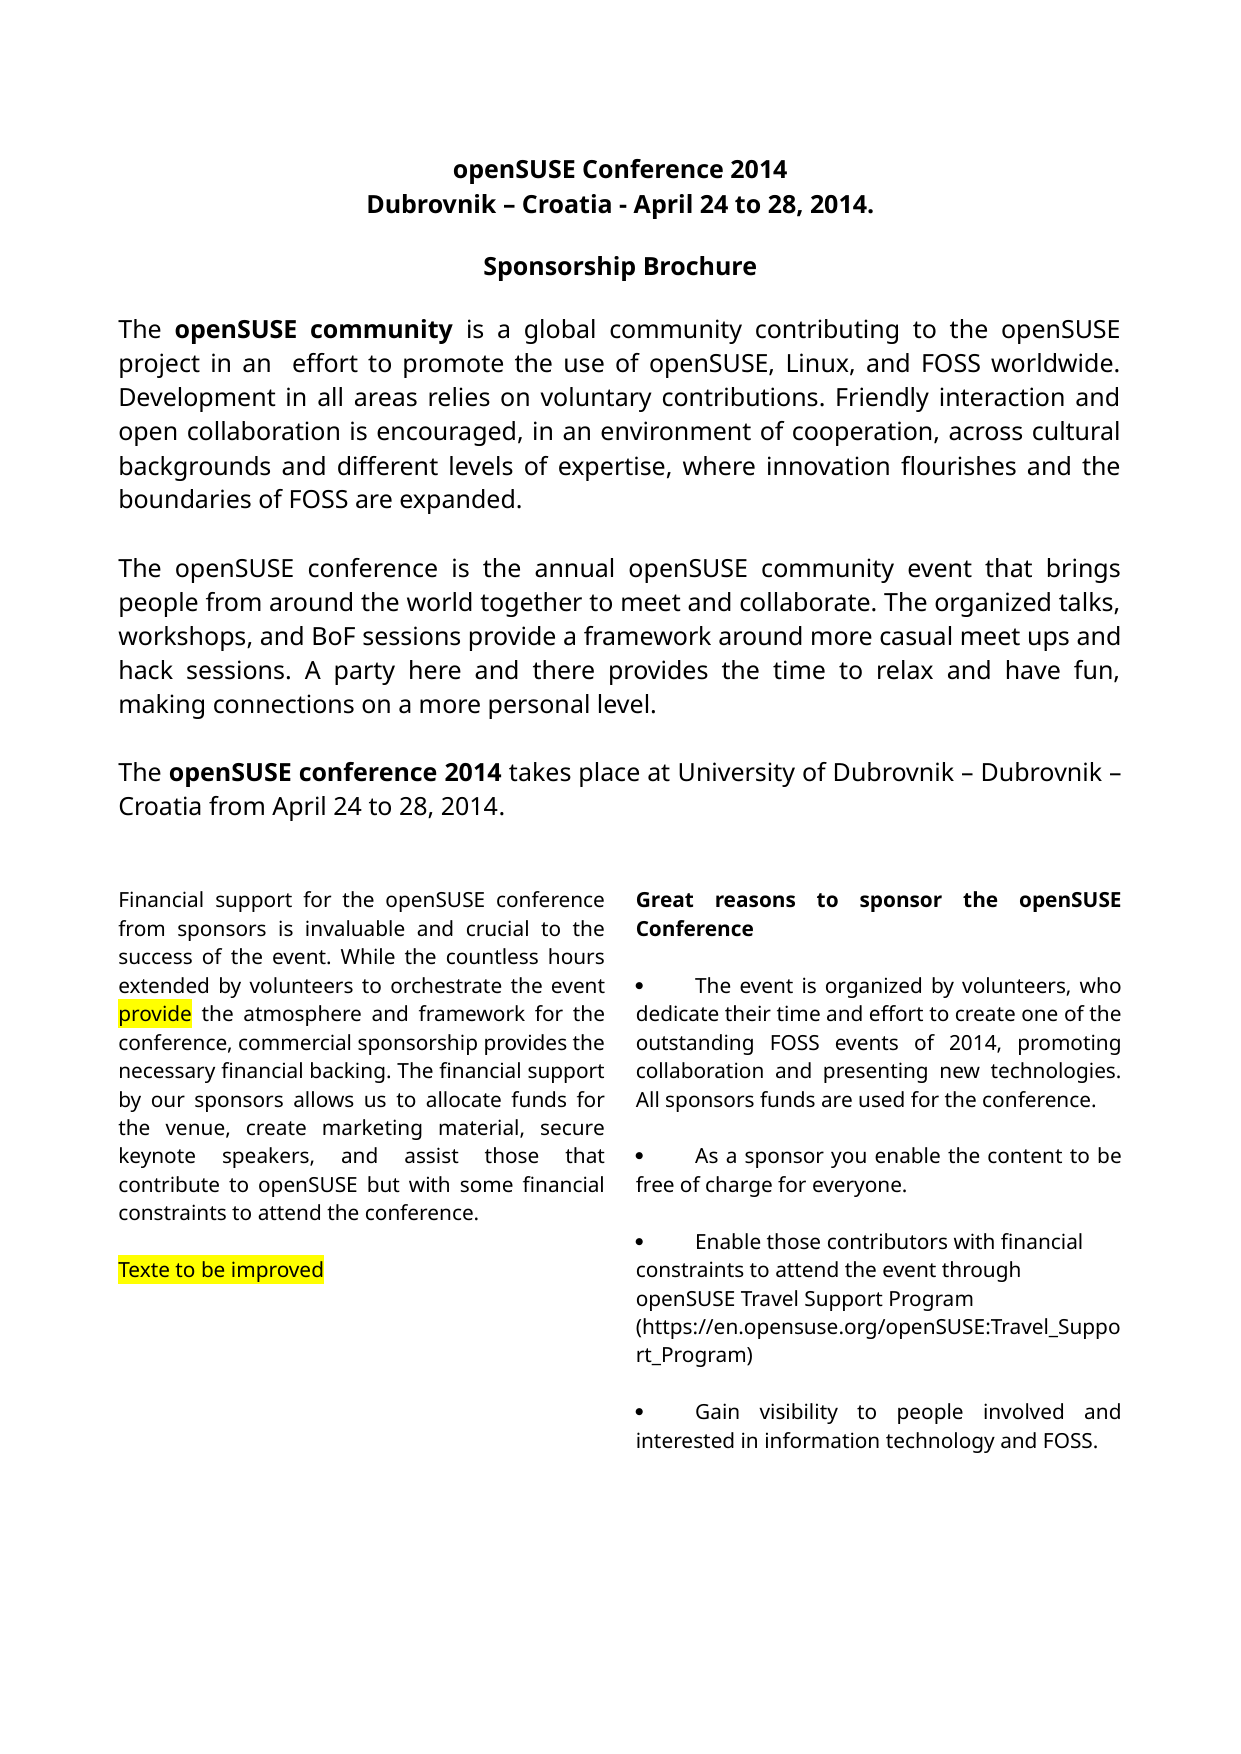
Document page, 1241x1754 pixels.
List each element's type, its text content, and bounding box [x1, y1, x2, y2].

table_header openSUSE Conference 2014 Dubrovnik – Croatia - April 24 to 28, 2014. [118, 152, 1122, 220]
table_header Sponsorship Brochure [118, 249, 1122, 283]
table_header The openSUSE community is a global community contributing to the openSUSE project in an effort to promote the use of openSUSE, Linux, and FOSS worldwide. Development in all areas relies on voluntary contributions. Friendly interaction and open collaboration is encouraged, in an environment of cooperation, across cultural backgrounds and different levels of expertise, where innovation flourishes and the boundaries of FOSS are expanded. The openSUSE conference is the annual openSUSE community event that brings people from around the world together to meet and collaborate. The organized talks, workshops, and BoF sessions provide a framework around more casual meet ups and hack sessions. A party here and there provides the time to relax and have fun, making connections on a more personal level. The openSUSE conference 2014 takes place at University of Dubrovnik – Dubrovnik – Croatia from April 24 to 28, 2014. [118, 312, 1122, 823]
table_header Financial support for the openSUSE conference from sponsors is invaluable and crucial to the success of the event. While the countless hours extended by volunteers to orchestrate the event provide the atmosphere and framework for the conference, commercial sponsorship provides the necessary financial backing. The financial support by our sponsors allows us to allocate funds for the venue, create marketing material, secure keynote speakers, and assist those that contribute to openSUSE but with some financial constraints to attend the conference. Texte to be improved [118, 886, 620, 1625]
table_header Great reasons to sponsor the openSUSE Conference The event is organized by volunteers, who dedicate their time and effort to create one of the outstanding FOSS events of 2014, promoting collaboration and presenting new technologies. All sponsors funds are used for the conference. As a sponsor you enable the content to be free of charge for everyone. Enable those contributors with financial constraints to attend the event through openSUSE Travel Support Program (https://en.opensuse.org/openSUSE:Travel_Support_Program) Gain visibility to people involved and interested in information technology and FOSS. [620, 886, 1122, 1625]
